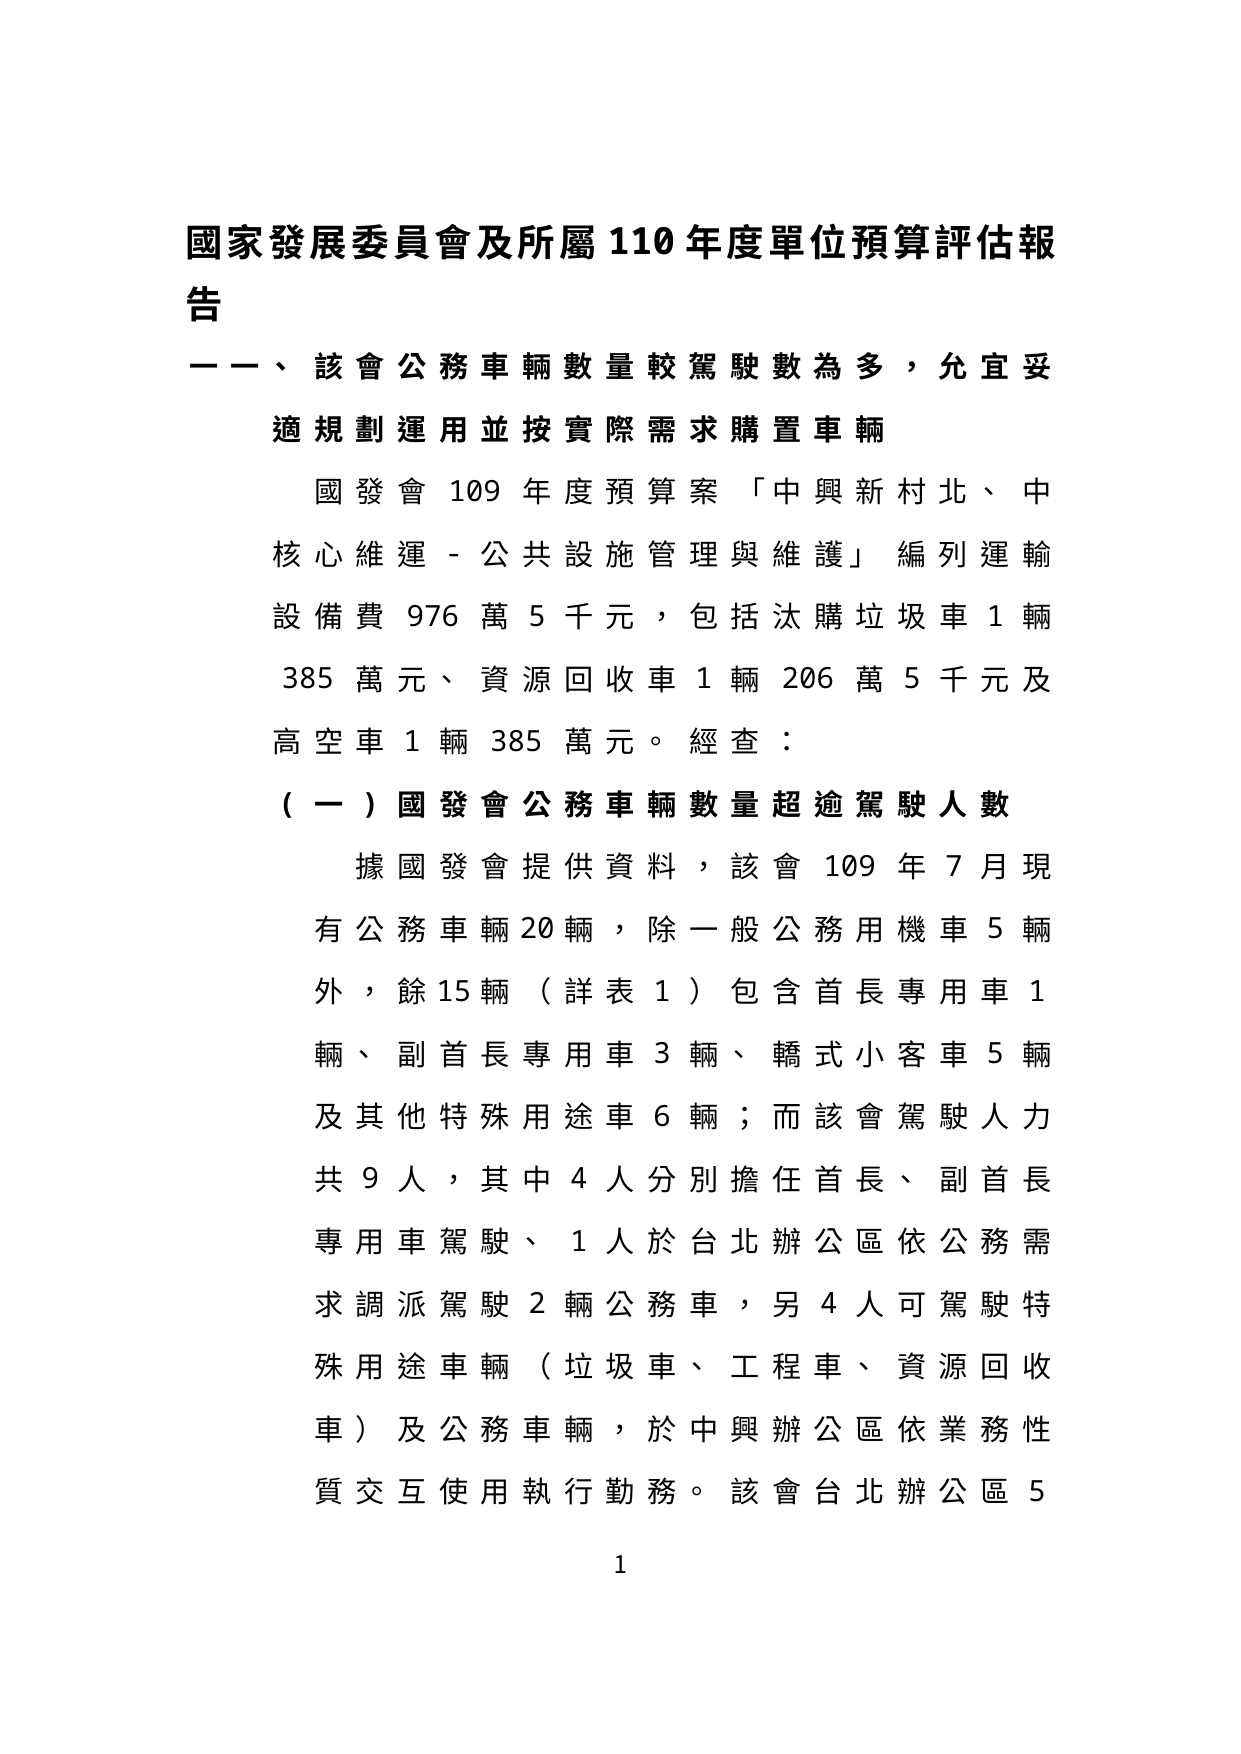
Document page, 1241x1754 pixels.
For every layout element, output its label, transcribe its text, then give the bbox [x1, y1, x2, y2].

text 一一、該會公務車輛數量較駕駛數為多，允宜妥適規劃運用並按實際需求購置車輛 [183, 323, 1058, 448]
text 國家發展委員會及所屬110年度單位預算評估報告 [183, 198, 1058, 323]
text (一)國發會公務車輛數量超逾駕駛人數 [242, 761, 1058, 823]
text 國發會109年度預算案「中興新村北、中核心維運-公共設施管理與維護」編列運輸設備費976萬5千元，包括汰購垃圾車1輛385萬元、資源回收車1輛206萬5千元及高空車1輛385萬元。經查： [242, 448, 1058, 761]
text 據國發會提供資料，該會109年7月現有公務車輛20輛，除一般公務用機車5輛外，餘15輛（詳表1）包含首長專用車1輛、副首長專用車3輛、轎式小客車5輛及其他特殊用途車6輛；而該會駕駛人力共9人，其中4人分別擔任首長、副首長專用車駕駛、1人於台北辦公區依公務需求調派駕駛2輛公務車，另4人可駕駛特殊用途車輛（垃圾車、工程車、資源回收車）及公務車輛，於中興辦公區依業務性質交互使用執行勤務。該會台北辦公區5 [271, 823, 1058, 1511]
